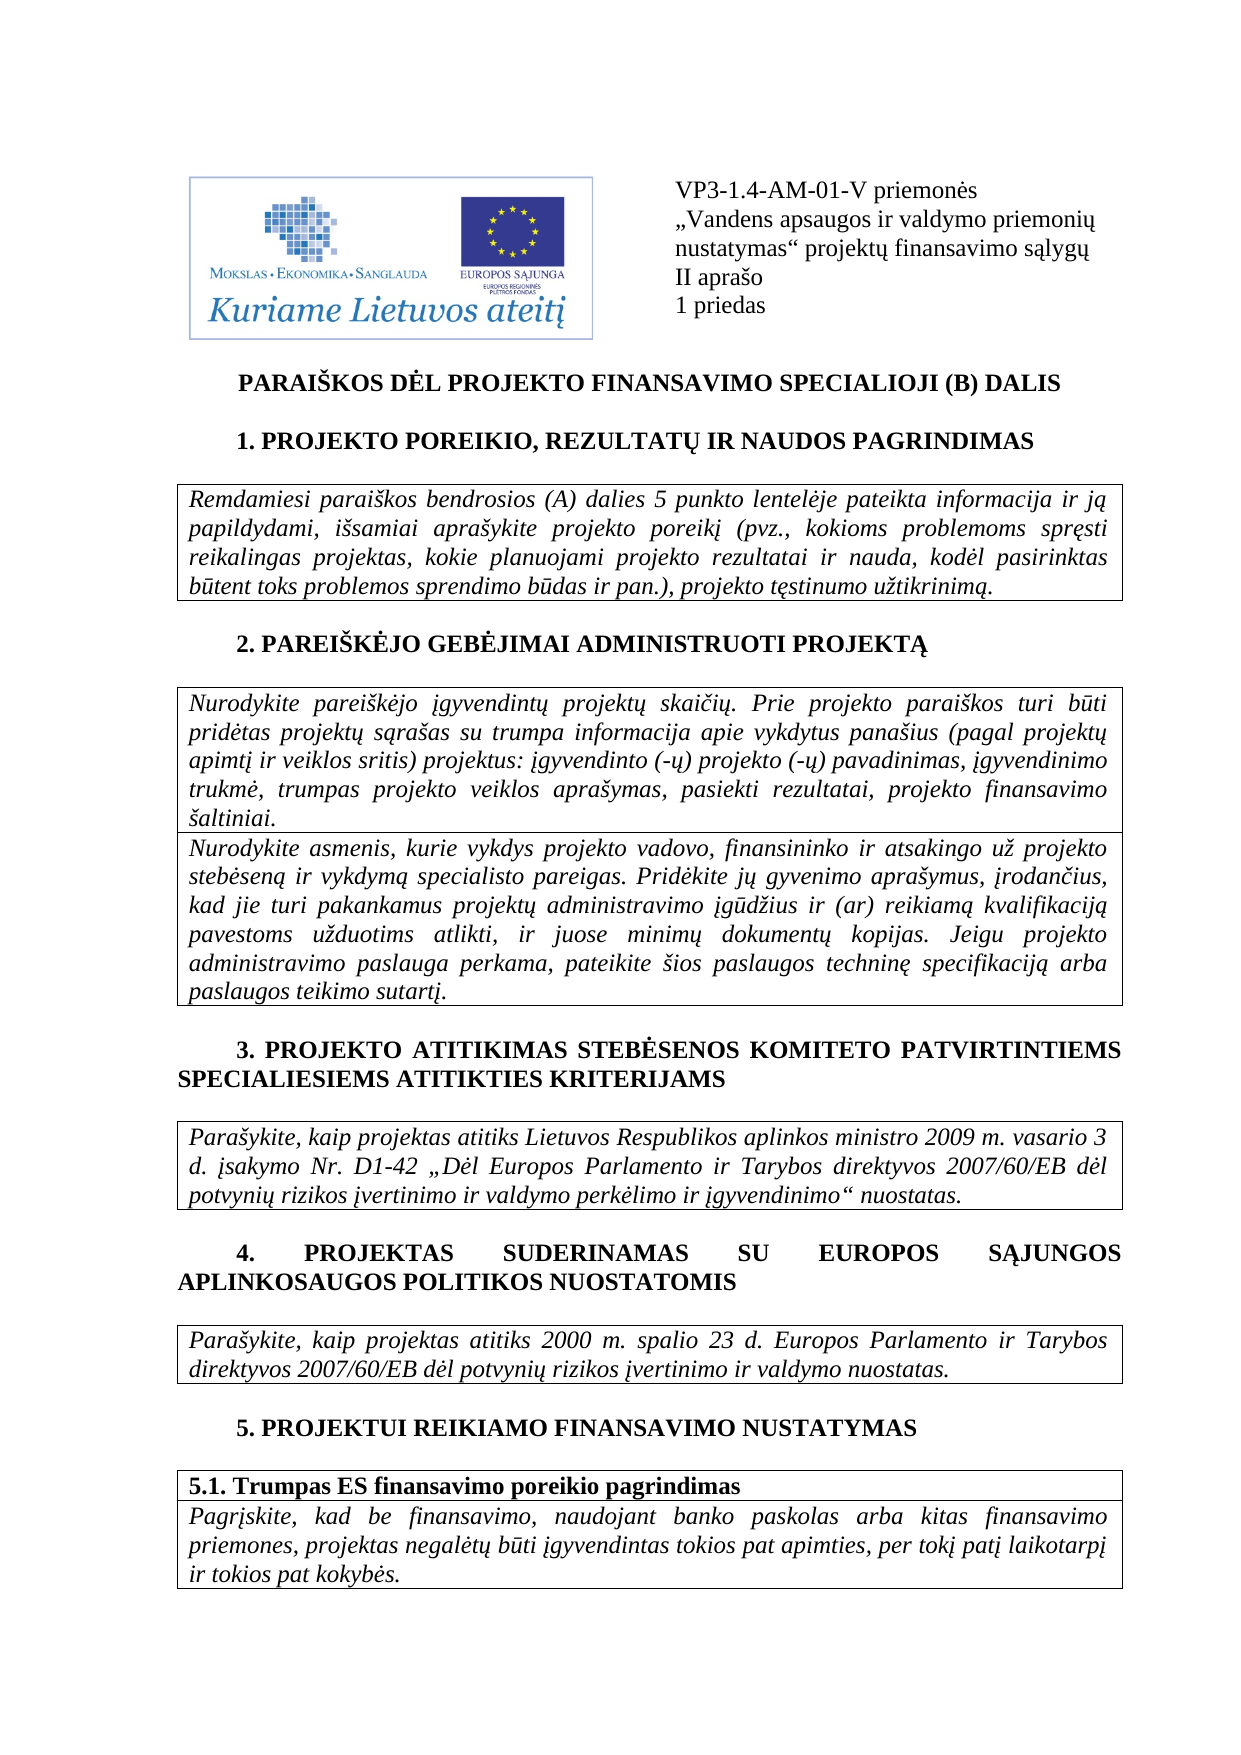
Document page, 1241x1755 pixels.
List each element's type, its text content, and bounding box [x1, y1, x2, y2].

text 4. PROJEKTAS SUDERINAMAS SU EUROPOS SĄJUNGOS APLINKOSAUGOS POLITIKOS NUOSTATOMIS [177, 1238, 1122, 1296]
text 5. PROJEKTUI REIKIAMO FINANSAVIMO NUSTATYMAS [177, 1413, 1122, 1442]
table_header Nurodykite pareiškėjo įgyvendintų projektų skaičių. Prie projekto paraiškos turi būti pridėtas projektų sąrašas su trumpa informacija apie vykdytus panašius (pagal projektų apimtį ir veiklos sritis) projektus: įgyvendinto (-ų) projekto (-ų) pavadinimas, įgyvendinimo trukmė, trumpas projekto veiklos aprašymas, pasiekti rezultatai, projekto finansavimo šaltiniai. [178, 688, 1122, 832]
table_header Kuriame Lietuvos ateitį [177, 176, 188, 340]
table_header Parašykite, kaip projektas atitiks 2000 m. spalio 23 d. Europos Parlamento ir Tarybos direktyvos 2007/60/EB dėl potvynių rizikos įvertinimo ir valdymo nuostatas. [178, 1326, 1122, 1383]
table_header Remdamiesi paraiškos bendrosios (A) dalies 5 punkto lentelėje pateikta informacija ir ją papildydami, išsamiai aprašykite projekto poreikį (pvz., kokioms problemoms spręsti reikalingas projektas, kokie planuojami projekto rezultatai ir nauda, kodėl pasirinktas būtent toks problemos sprendimo būdas ir pan.), projekto tęstinumo užtikrinimą. [178, 485, 1122, 599]
table_header Kuriame Lietuvos ateitį [594, 176, 663, 340]
table_header Parašykite, kaip projektas atitiks Lietuvos Respublikos aplinkos ministro 2009 m. vasario 3 d. įsakymo Nr. D1-42 „Dėl Europos Parlamento ir Tarybos direktyvos 2007/60/EB dėl potvynių rizikos įvertinimo ir valdymo perkėlimo ir įgyvendinimo“ nuostatas. [178, 1122, 1122, 1208]
table_cell Nurodykite asmenis, kurie vykdys projekto vadovo, finansininko ir atsakingo už projekto stebėseną ir vykdymą specialisto pareigas. Pridėkite jų gyvenimo aprašymus, įrodančius, kad jie turi pakankamus projektų administravimo įgūdžius ir (ar) reikiamą kvalifikaciją pavestoms užduotims atlikti, ir juose minimų dokumentų kopijas. Jeigu projekto administravimo paslauga perkama, pateikite šios paslaugos techninę specifikaciją arba paslaugos teikimo sutartį. [178, 833, 1122, 1005]
table_cell Pagrįskite, kad be finansavimo, naudojant banko paskolas arba kitas finansavimo priemones, projektas negalėtų būti įgyvendintas tokios pat apimties, per tokį patį laikotarpį ir tokios pat kokybės. [178, 1501, 1122, 1587]
table_header VP3-1.4-AM-01-V priemonės „Vandens apsaugos ir valdymo priemonių nustatymas“ projektų finansavimo sąlygų II aprašo 1 priedas [664, 176, 1122, 340]
text 2. PAREIŠKĖJO GEBĖJIMAI ADMINISTRUOTI PROJEKTĄ [177, 629, 1122, 658]
text 3. PROJEKTO atitiKIMAS Stebėsenos komiteto patvirtintIEMs SPECIALIESIEMS atitikties kriterijAMs [177, 1035, 1122, 1092]
text 1. PROJEKTO POREIKIO, REZULTATŲ IR NAUDOS PAGRINDIMAS [177, 426, 1122, 455]
text PARAIŠKOS DĖL PROJEKTO FINANSAVIMO SPECIALIOJI (B) DALIS [177, 368, 1122, 397]
table_header 5.1. Trumpas ES finansavimo poreikio pagrindimas [178, 1471, 1122, 1500]
